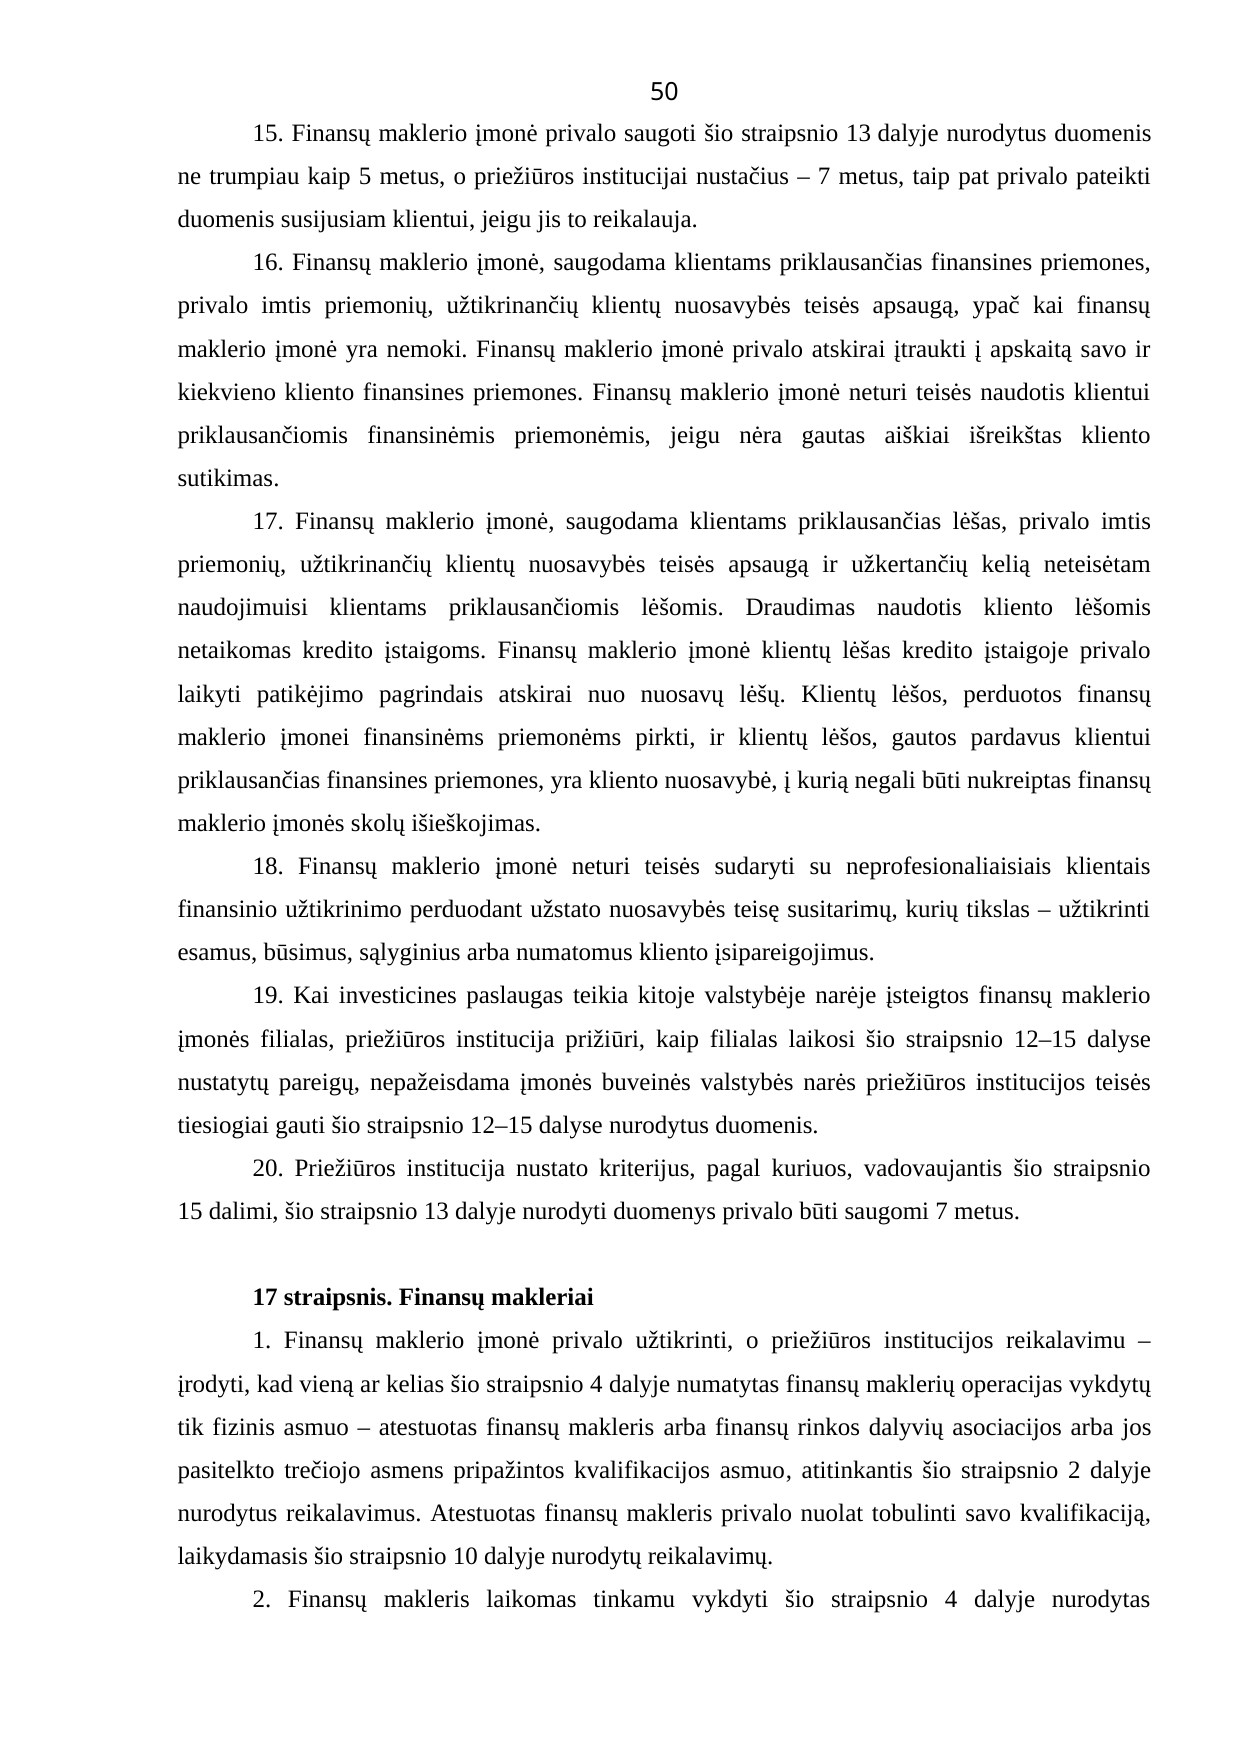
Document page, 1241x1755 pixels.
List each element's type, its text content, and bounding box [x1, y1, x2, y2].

text 1. Finansų maklerio įmonė privalo užtikrinti, o priežiūros institucijos reikalavimu – įrodyti, kad vieną ar kelias šio straipsnio 4 dalyje numatytas finansų maklerių operacijas vykdytų tik fizinis asmuo – atestuotas finansų makleris arba finansų rinkos dalyvių asociacijos arba jos pasitelkto trečiojo asmens pripažintos kvalifikacijos asmuo, atitinkantis šio straipsnio 2 dalyje nurodytus reikalavimus. Atestuotas finansų makleris privalo nuolat tobulinti savo kvalifikaciją, laikydamasis šio straipsnio 10 dalyje nurodytų reikalavimų. [177, 1326, 1152, 1570]
text 16. Finansų maklerio įmonė, saugodama klientams priklausančias finansines priemones, privalo imtis priemonių, užtikrinančių klientų nuosavybės teisės apsaugą, ypač kai finansų maklerio įmonė yra nemoki. Finansų maklerio įmonė privalo atskirai įtraukti į apskaitą savo ir kiekvieno kliento finansines priemones. Finansų maklerio įmonė neturi teisės naudotis klientui priklausančiomis finansinėmis priemonėmis, jeigu nėra gautas aiškiai išreikštas kliento sutikimas. [177, 247, 1152, 492]
text 18. Finansų maklerio įmonė neturi teisės sudaryti su neprofesionaliaisiais klientais finansinio užtikrinimo perduodant užstato nuosavybės teisę susitarimų, kurių tikslas – užtikrinti esamus, būsimus, sąlyginius arba numatomus kliento įsipareigojimus. [177, 851, 1152, 966]
text 15. Finansų maklerio įmonė privalo saugoti šio straipsnio 13 dalyje nurodytus duomenis ne trumpiau kaip 5 metus, o priežiūros institucijai nustačius – 7 metus, taip pat privalo pateikti duomenis susijusiam klientui, jeigu jis to reikalauja. [177, 118, 1152, 233]
text 19. Kai investicines paslaugas teikia kitoje valstybėje narėje įsteigtos finansų maklerio įmonės filialas, priežiūros institucija prižiūri, kaip filialas laikosi šio straipsnio 12–15 dalyse nustatytų pareigų, nepažeisdama įmonės buveinės valstybės narės priežiūros institucijos teisės tiesiogiai gauti šio straipsnio 12–15 dalyse nurodytus duomenis. [177, 981, 1152, 1139]
text 2. Finansų makleris laikomas tinkamu vykdyti šio straipsnio 4 dalyje nurodytas [177, 1584, 1152, 1613]
text 20. Priežiūros institucija nustato kriterijus, pagal kuriuos, vadovaujantis šio straipsnio 15 dalimi, šio straipsnio 13 dalyje nurodyti duomenys privalo būti saugomi 7 metus. [177, 1153, 1152, 1225]
text 17 straipsnis. Finansų makleriai [177, 1282, 1152, 1311]
text 17. Finansų maklerio įmonė, saugodama klientams priklausančias lėšas, privalo imtis priemonių, užtikrinančių klientų nuosavybės teisės apsaugą ir užkertančių kelią neteisėtam naudojimuisi klientams priklausančiomis lėšomis. Draudimas naudotis kliento lėšomis netaikomas kredito įstaigoms. Finansų maklerio įmonė klientų lėšas kredito įstaigoje privalo laikyti patikėjimo pagrindais atskirai nuo nuosavų lėšų. Klientų lėšos, perduotos finansų maklerio įmonei finansinėms priemonėms pirkti, ir klientų lėšos, gautos pardavus klientui priklausančias finansines priemones, yra kliento nuosavybė, į kurią negali būti nukreiptas finansų maklerio įmonės skolų išieškojimas. [177, 506, 1152, 837]
